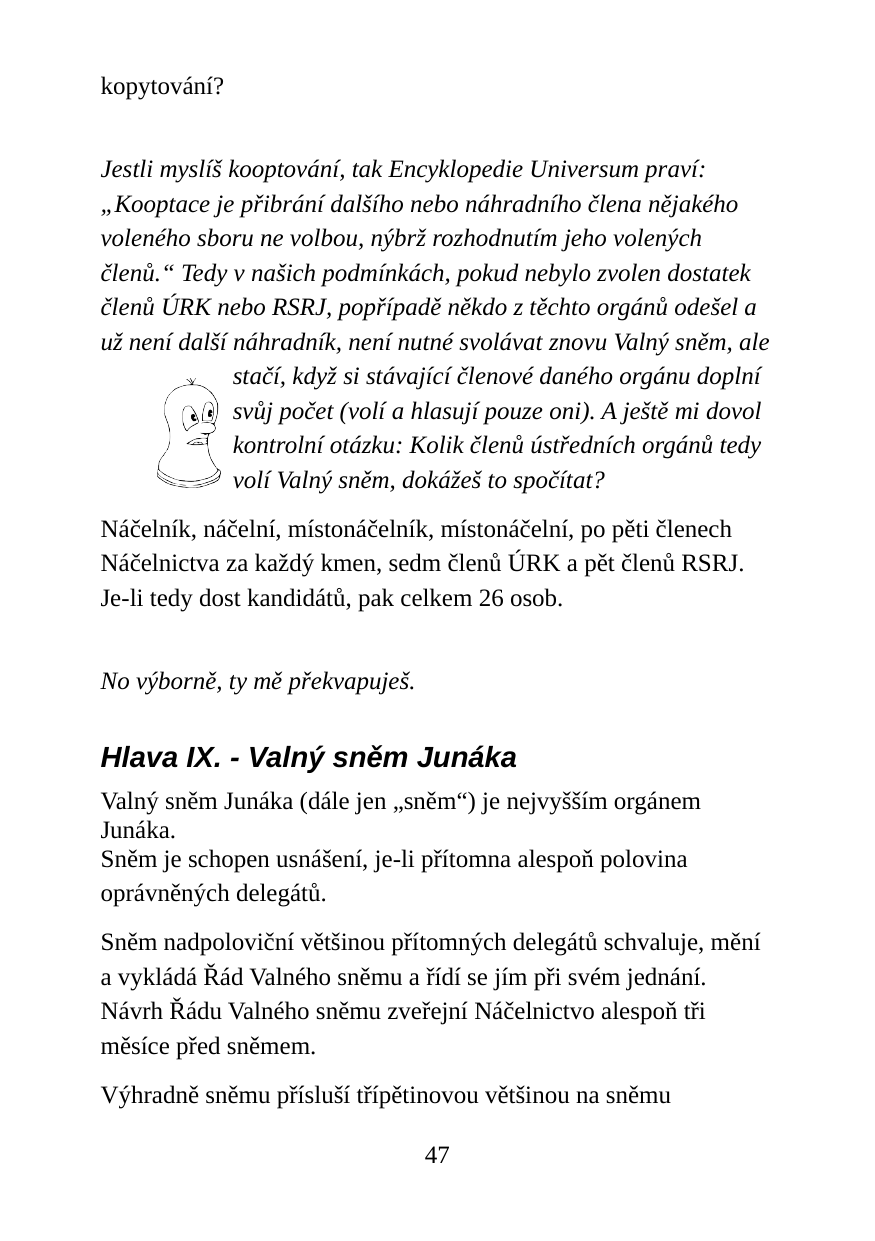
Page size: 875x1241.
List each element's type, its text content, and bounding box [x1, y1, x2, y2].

text Sněm nadpoloviční většinou přítomných delegátů schvaluje, mění a vykládá Řád Valného sněmu a řídí se jím při svém jednání. Návrh Řádu Valného sněmu zveřejní Náčelnictvo alespoň tři měsíce před sněmem. [100, 927, 774, 1059]
text Náčelník, náčelní, místonáčelník, místonáčelní, po pěti členech Náčelnictva za každý kmen, sedm členů ÚRK a pět členů RSRJ. Je-li tedy dost kandidátů, pak celkem 26 osob. [100, 514, 774, 646]
text Výhradně sněmu přísluší třípětinovou většinou na sněmu [100, 1080, 774, 1109]
text Sněm je schopen usnášení, je-li přítomna alespoň polovina oprávněných delegátů. [100, 844, 774, 907]
text kopytování? [100, 71, 774, 134]
picture [157, 378, 221, 488]
subtitle Hlava IX. - Valný sněm Junáka [100, 740, 774, 774]
text Jestli myslíš kooptování, tak Encyklopedie Universum praví: „Kooptace je přibrání dalšího nebo náhradního člena nějakého voleného sboru ne volbou, nýbrž rozhodnutím jeho volených členů.“ Tedy v našich podmínkách, pokud nebylo zvolen dostatek členů ÚRK nebo RSRJ, popřípadě někdo z těchto orgánů odešel a už není další náhradník, není nutné svolávat znovu Valný sněm, ale stačí, když si stávající členové daného orgánu doplní svůj počet (volí a hlasují pouze oni). A ještě mi dovol kontrolní otázku: Kolik členů ústředních orgánů tedy volí Valný sněm, dokážeš to spočítat? [100, 154, 774, 493]
text Valný sněm Junáka (dále jen „sněm“) je nejvyšším orgánem Junáka. [100, 786, 774, 844]
text No výborně, ty mě překvapuješ. [100, 666, 774, 695]
